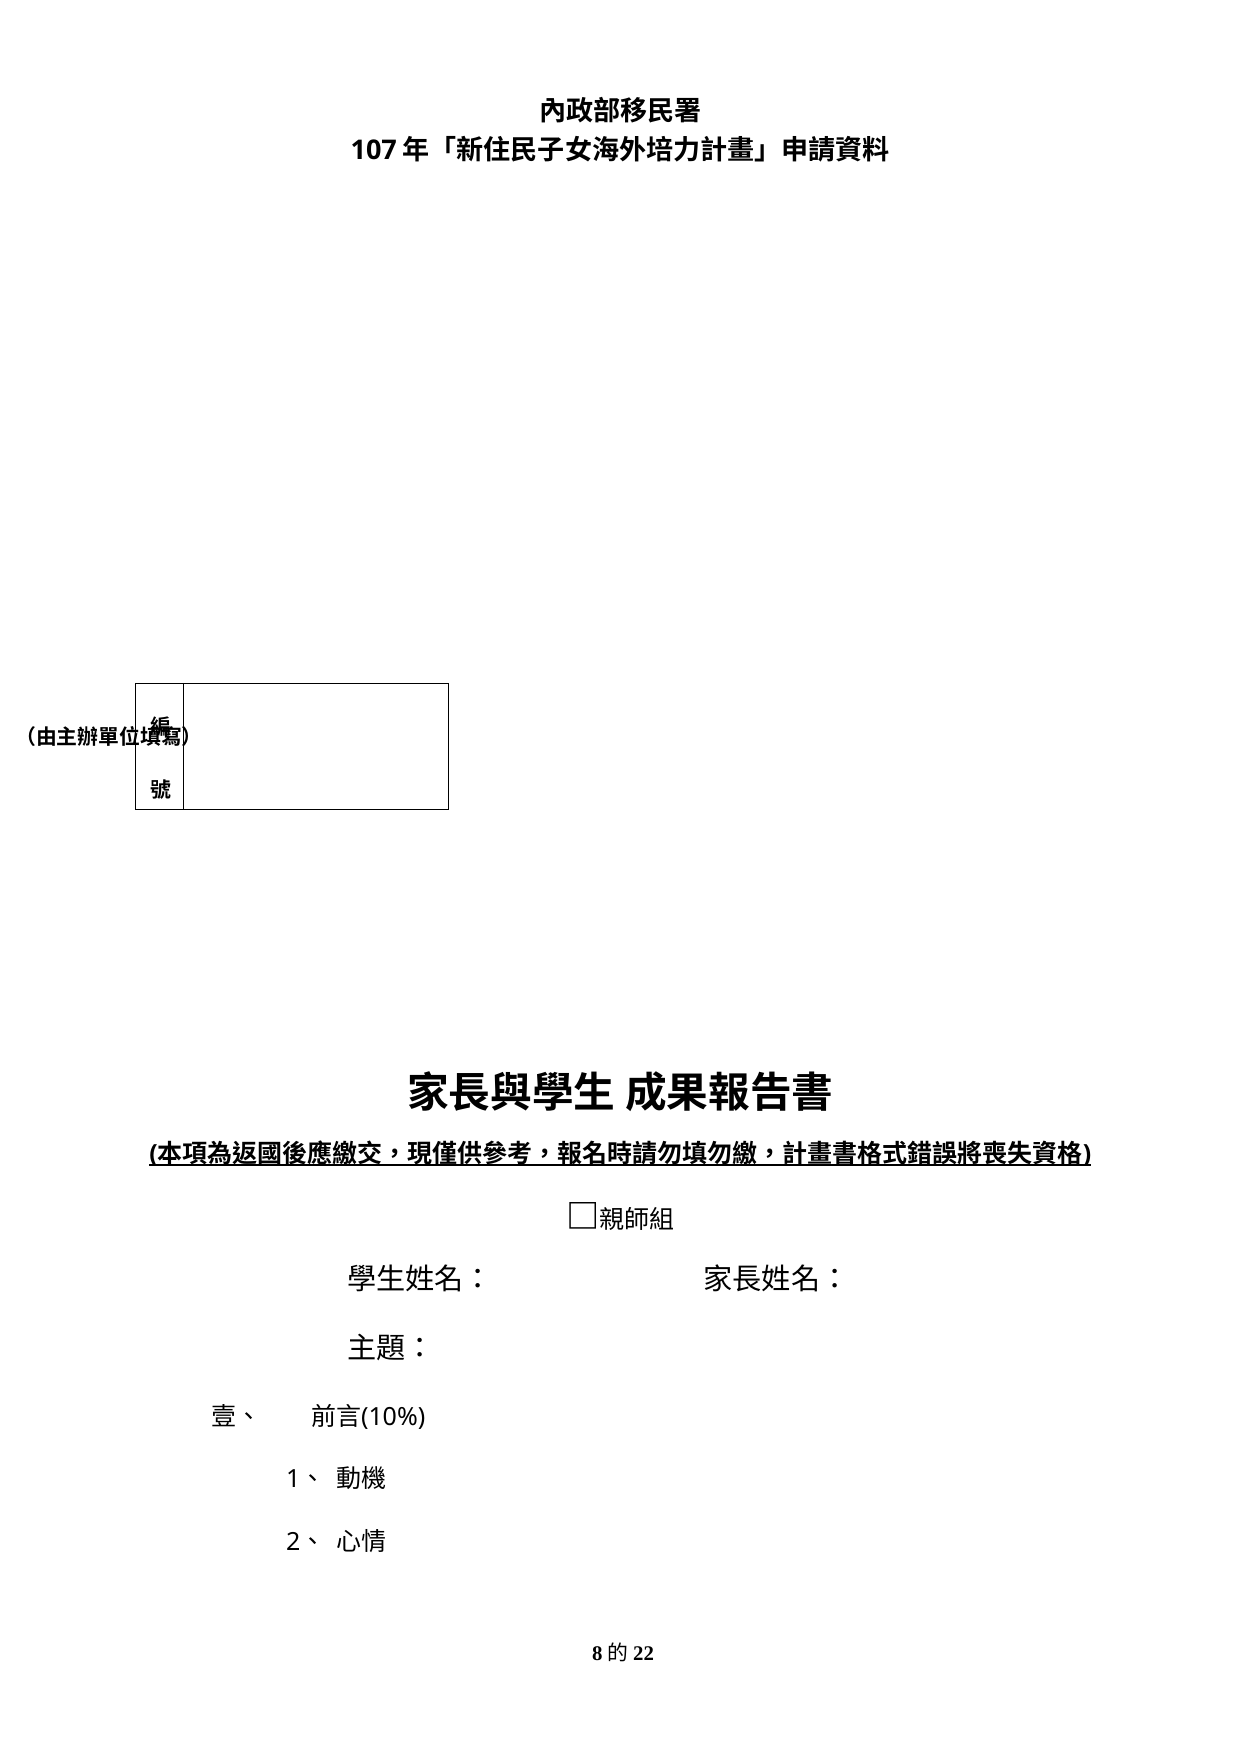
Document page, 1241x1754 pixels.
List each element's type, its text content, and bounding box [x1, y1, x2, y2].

text (本項為返國後應繳交，現僅供參考，報名時請勿填勿繳，計畫書格式錯誤將喪失資格) [136, 1110, 1104, 1172]
table_header [184, 684, 448, 809]
list 動機 [286, 1435, 1104, 1497]
text □親師組 [136, 1172, 1104, 1235]
list 前言(10%) [211, 1372, 1104, 1435]
list 心情 [286, 1497, 1104, 1560]
text 主題： [347, 1304, 1104, 1366]
text 家長與學生 成果報告書 [136, 1047, 1104, 1110]
text 學生姓名： 家長姓名： [347, 1235, 1104, 1297]
table_header 編號 [136, 684, 183, 809]
